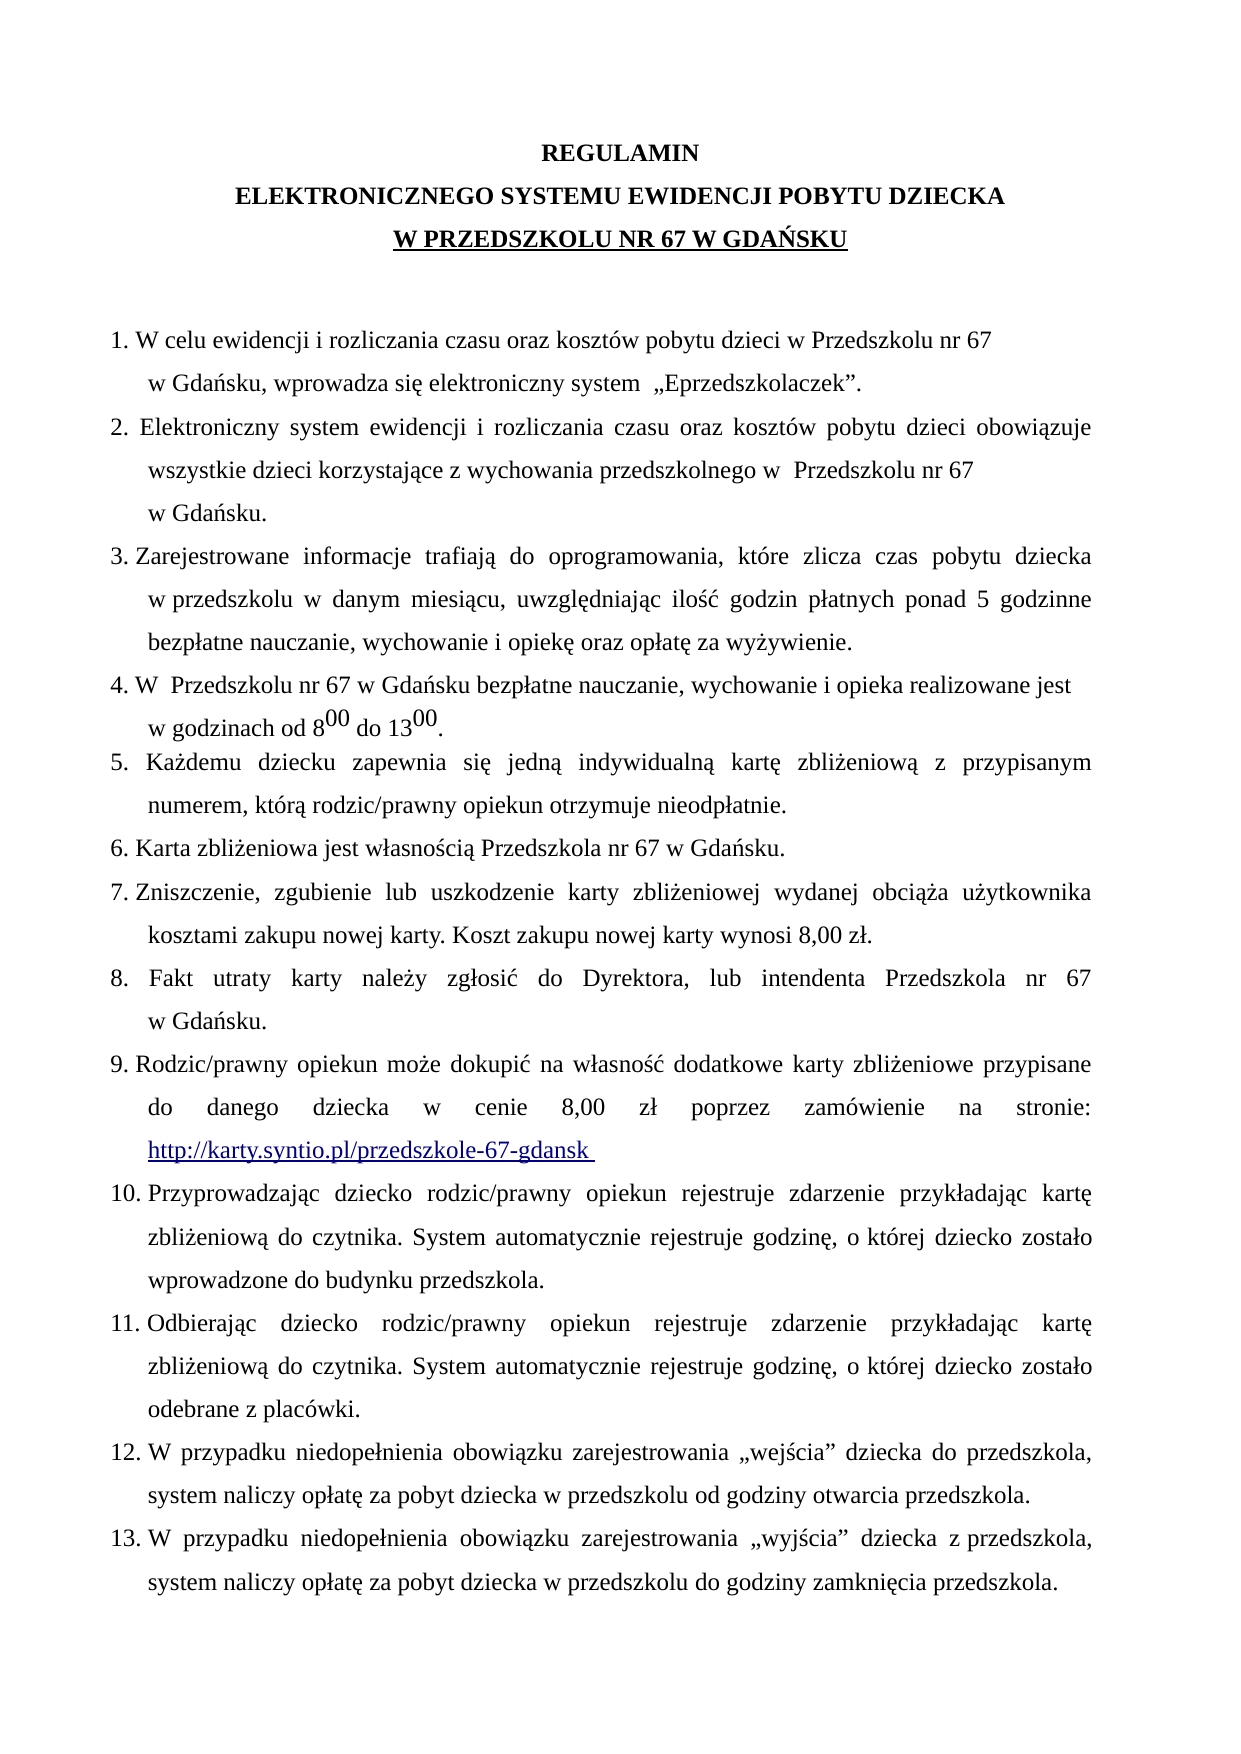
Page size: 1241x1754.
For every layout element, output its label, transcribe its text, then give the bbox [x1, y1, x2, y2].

text 2. Elektroniczny system ewidencji i rozliczania czasu oraz kosztów pobytu dzieci obowiązuje wszystkie dzieci korzystające z wychowania przedszkolnego w Przedszkolu nr 67 [110, 412, 1092, 483]
text 6. Karta zbliżeniowa jest własnością Przedszkola nr 67 w Gdańsku. [110, 833, 1092, 862]
text 7. Zniszczenie, zgubienie lub uszkodzenie karty zbliżeniowej wydanej obciąża użytkownika kosztami zakupu nowej karty. Koszt zakupu nowej karty wynosi 8,00 zł. [110, 877, 1092, 948]
text w godzinach od 800 do 1300. [110, 703, 1092, 742]
text 11. Odbierając dziecko rodzic/prawny opiekun rejestruje zdarzenie przykładając kartę zbliżeniową do czytnika. System automatycznie rejestruje godzinę, o której dziecko zostało odebrane z placówki. [110, 1308, 1092, 1423]
text 12. W przypadku niedopełnienia obowiązku zarejestrowania „wejścia” dziecka do przedszkola, system naliczy opłatę za pobyt dziecka w przedszkolu od godziny otwarcia przedszkola. [110, 1437, 1092, 1509]
text w Gdańsku, wprowadza się elektroniczny system „Eprzedszkolaczek”. [110, 368, 1092, 397]
text w Gdańsku. [110, 498, 1092, 527]
text 13. W przypadku niedopełnienia obowiązku zarejestrowania „wyjścia” dziecka z przedszkola, system naliczy opłatę za pobyt dziecka w przedszkolu do godziny zamknięcia przedszkola. [110, 1523, 1092, 1595]
text 4. W Przedszkolu nr 67 w Gdańsku bezpłatne nauczanie, wychowanie i opieka realizowane jest [110, 670, 1092, 699]
text 1. W celu ewidencji i rozliczania czasu oraz kosztów pobytu dzieci w Przedszkolu nr 67 [110, 325, 1092, 354]
text ELEKTRONICZNEGO SYSTEMU EWIDENCJI POBYTU DZIECKA [148, 181, 1092, 210]
text 9. Rodzic/prawny opiekun może dokupić na własność dodatkowe karty zbliżeniowe przypisane do danego dziecka w cenie 8,00 zł poprzez zamówienie na stronie: http://karty.syntio.pl/przedszkole-67-gdansk [110, 1049, 1092, 1164]
text W PRZEDSZKOLU NR 67 W GDAŃSKU [148, 224, 1092, 253]
text 3. Zarejestrowane informacje trafiają do oprogramowania, które zlicza czas pobytu dziecka w przedszkolu w danym miesiącu, uwzględniając ilość godzin płatnych ponad 5 godzinne bezpłatne nauczanie, wychowanie i opiekę oraz opłatę za wyżywienie. [110, 541, 1092, 656]
text 10. Przyprowadzając dziecko rodzic/prawny opiekun rejestruje zdarzenie przykładając kartę zbliżeniową do czytnika. System automatycznie rejestruje godzinę, o której dziecko zostało wprowadzone do budynku przedszkola. [110, 1178, 1092, 1293]
text REGULAMIN [148, 138, 1092, 167]
text 5. Każdemu dziecku zapewnia się jedną indywidualną kartę zbliżeniową z przypisanym numerem, którą rodzic/prawny opiekun otrzymuje nieodpłatnie. [110, 747, 1092, 819]
text 8. Fakt utraty karty należy zgłosić do Dyrektora, lub intendenta Przedszkola nr 67 w Gdańsku. [110, 963, 1092, 1035]
